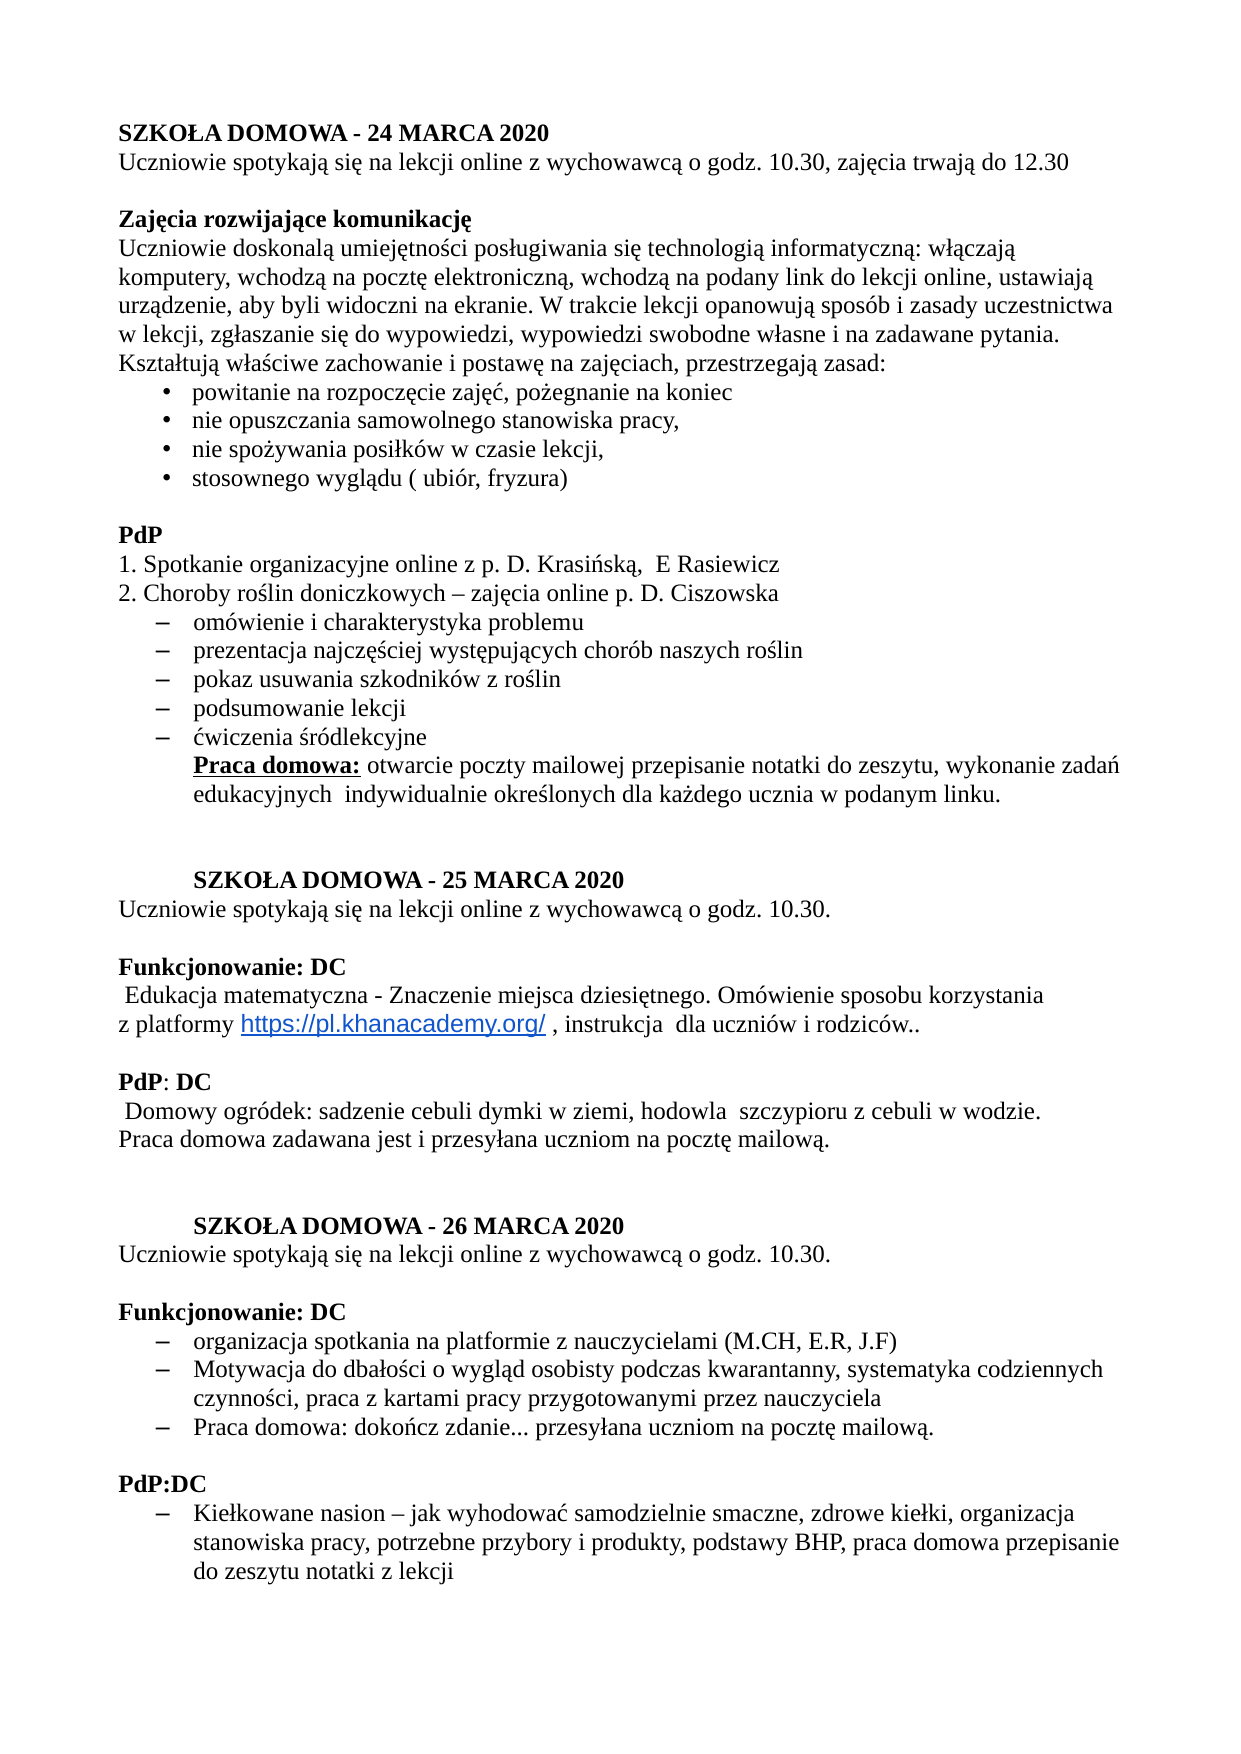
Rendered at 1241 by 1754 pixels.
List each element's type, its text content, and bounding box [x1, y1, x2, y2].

text Uczniowie spotykają się na lekcji online z wychowawcą o godz. 10.30, zajęcia trwają do 12.30 [118, 147, 1122, 176]
list organizacja spotkania na platformie z nauczycielami (M.CH, E.R, J.F) [156, 1326, 1122, 1354]
list powitanie na rozpoczęcie zajęć, pożegnanie na koniec [162, 377, 1122, 406]
text Edukacja matematyczna - Znaczenie miejsca dziesiętnego. Omówienie sposobu korzystania [118, 981, 1122, 1009]
list do zeszytu notatki z lekcji [156, 1556, 1122, 1584]
text Praca domowa zadawana jest i przesyłana uczniom na pocztę mailową. [118, 1124, 1122, 1153]
list Kiełkowane nasion – jak wyhodować samodzielnie smaczne, zdrowe kiełki, organizacja stanowiska pracy, potrzebne przybory i produkty, podstawy BHP, praca domowa przepisanie [156, 1498, 1122, 1556]
list nie spożywania posiłków w czasie lekcji, [162, 434, 1122, 463]
text 1. Spotkanie organizacyjne online z p. D. Krasińską, E Rasiewicz [118, 549, 1122, 578]
text PdP [118, 521, 1122, 549]
list ćwiczenia śródlekcyjne [156, 722, 1122, 751]
list podsumowanie lekcji [156, 693, 1122, 722]
text Funkcjonowanie: DC [118, 952, 1122, 981]
text PdP: DC [118, 1067, 1122, 1096]
text Domowy ogródek: sadzenie cebuli dymki w ziemi, hodowla szczypioru z cebuli w wodzie. [118, 1096, 1122, 1124]
text Zajęcia rozwijające komunikację [118, 204, 1122, 233]
list Motywacja do dbałości o wygląd osobisty podczas kwarantanny, systematyka codziennych czynności, praca z kartami pracy przygotowanymi przez nauczyciela [156, 1354, 1122, 1412]
list nie opuszczania samowolnego stanowiska pracy, [162, 406, 1122, 434]
list Praca domowa: dokończ zdanie... przesyłana uczniom na pocztę mailową. [156, 1412, 1122, 1441]
text Uczniowie spotykają się na lekcji online z wychowawcą o godz. 10.30. [118, 1239, 1122, 1268]
text Uczniowie spotykają się na lekcji online z wychowawcą o godz. 10.30. [118, 894, 1122, 923]
list stosownego wyglądu ( ubiór, fryzura) [162, 463, 1122, 492]
text 2. Choroby roślin doniczkowych – zajęcia online p. D. Ciszowska [118, 578, 1122, 607]
list SZKOŁA DOMOWA - 26 MARCA 2020 [156, 1211, 1122, 1239]
list omówienie i charakterystyka problemu [156, 607, 1122, 636]
text SZKOŁA DOMOWA - 24 MARCA 2020 [118, 118, 1122, 147]
text z platformy https://pl.khanacademy.org/ , instrukcja dla uczniów i rodziców.. [118, 1009, 1122, 1038]
list SZKOŁA DOMOWA - 25 MARCA 2020 [156, 866, 1122, 894]
text Funkcjonowanie: DC [118, 1297, 1122, 1326]
list pokaz usuwania szkodników z roślin [156, 664, 1122, 693]
text PdP:DC [118, 1469, 1122, 1498]
list Praca domowa: otwarcie poczty mailowej przepisanie notatki do zeszytu, wykonanie zadań edukacyjnych indywidualnie określonych dla każdego ucznia w podanym linku. [156, 751, 1122, 808]
text Uczniowie doskonalą umiejętności posługiwania się technologią informatyczną: włączają komputery, wchodzą na pocztę elektroniczną, wchodzą na podany link do lekcji online, ustawiają urządzenie, aby byli widoczni na ekranie. W trakcie lekcji opanowują sposób i zasady uczestnictwa w lekcji, zgłaszanie się do wypowiedzi, wypowiedzi swobodne własne i na zadawane pytania. Kształtują właściwe zachowanie i postawę na zajęciach, przestrzegają zasad: [118, 233, 1122, 377]
list prezentacja najczęściej występujących chorób naszych roślin [156, 636, 1122, 664]
